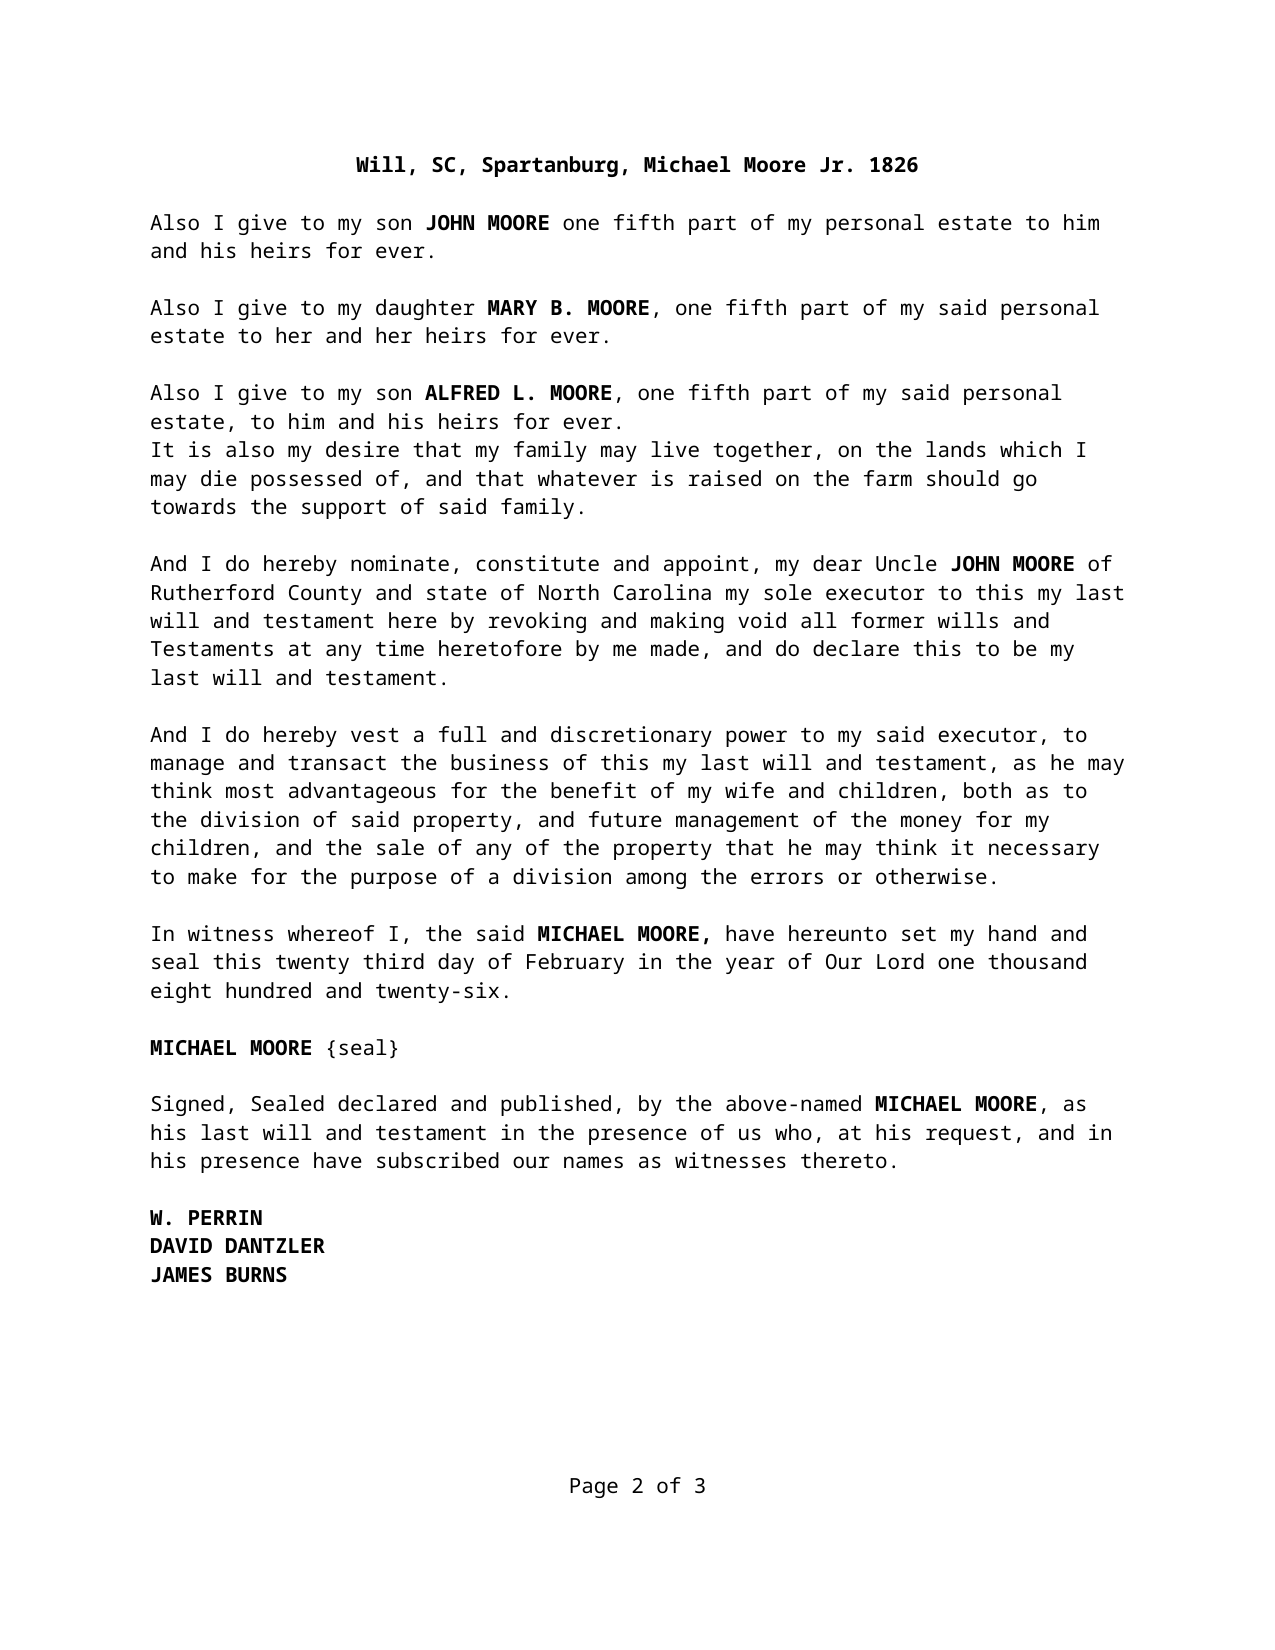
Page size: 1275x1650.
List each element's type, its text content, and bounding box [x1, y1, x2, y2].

text Michael Moore {seal} [150, 1033, 1125, 1061]
text And I do hereby vest a full and discretionary power to my said executor, to manage and transact the business of this my last will and testament, as he may think most advantageous for the benefit of my wife and children, both as to the division of said property, and future management of the money for my children, and the sale of any of the property that he may think it necessary to make for the purpose of a division among the errors or otherwise. [150, 720, 1125, 890]
text Also I give to my daughter Mary b. moore, one fifth part of my said personal estate to her and her heirs for ever. [150, 293, 1125, 350]
text Also I give to my son Alfred l. moore, one fifth part of my said personal estate, to him and his heirs for ever. [150, 378, 1125, 435]
text Also I give to my son John Moore one fifth part of my personal estate to him and his heirs for ever. [150, 208, 1125, 265]
text It is also my desire that my family may live together, on the lands which I may die possessed of, and that whatever is raised on the farm should go towards the support of said family. [150, 435, 1125, 521]
text James Burns [150, 1260, 1125, 1288]
text And I do hereby nominate, constitute and appoint, my dear Uncle John Moore of Rutherford County and state of North Carolina my sole executor to this my last will and testament here by revoking and making void all former wills and Testaments at any time heretofore by me made, and do declare this to be my last will and testament. [150, 549, 1125, 691]
text David Dantzler [150, 1232, 1125, 1260]
text In witness whereof I, the said Michael Moore, have hereunto set my hand and seal this twenty third day of February in the year of Our Lord one thousand eight hundred and twenty-six. [150, 919, 1125, 1004]
text Signed, Sealed declared and published, by the above-named Michael Moore, as his last will and testament in the presence of us who, at his request, and in his presence have subscribed our names as witnesses thereto. [150, 1089, 1125, 1175]
text W. Perrin [150, 1203, 1125, 1232]
